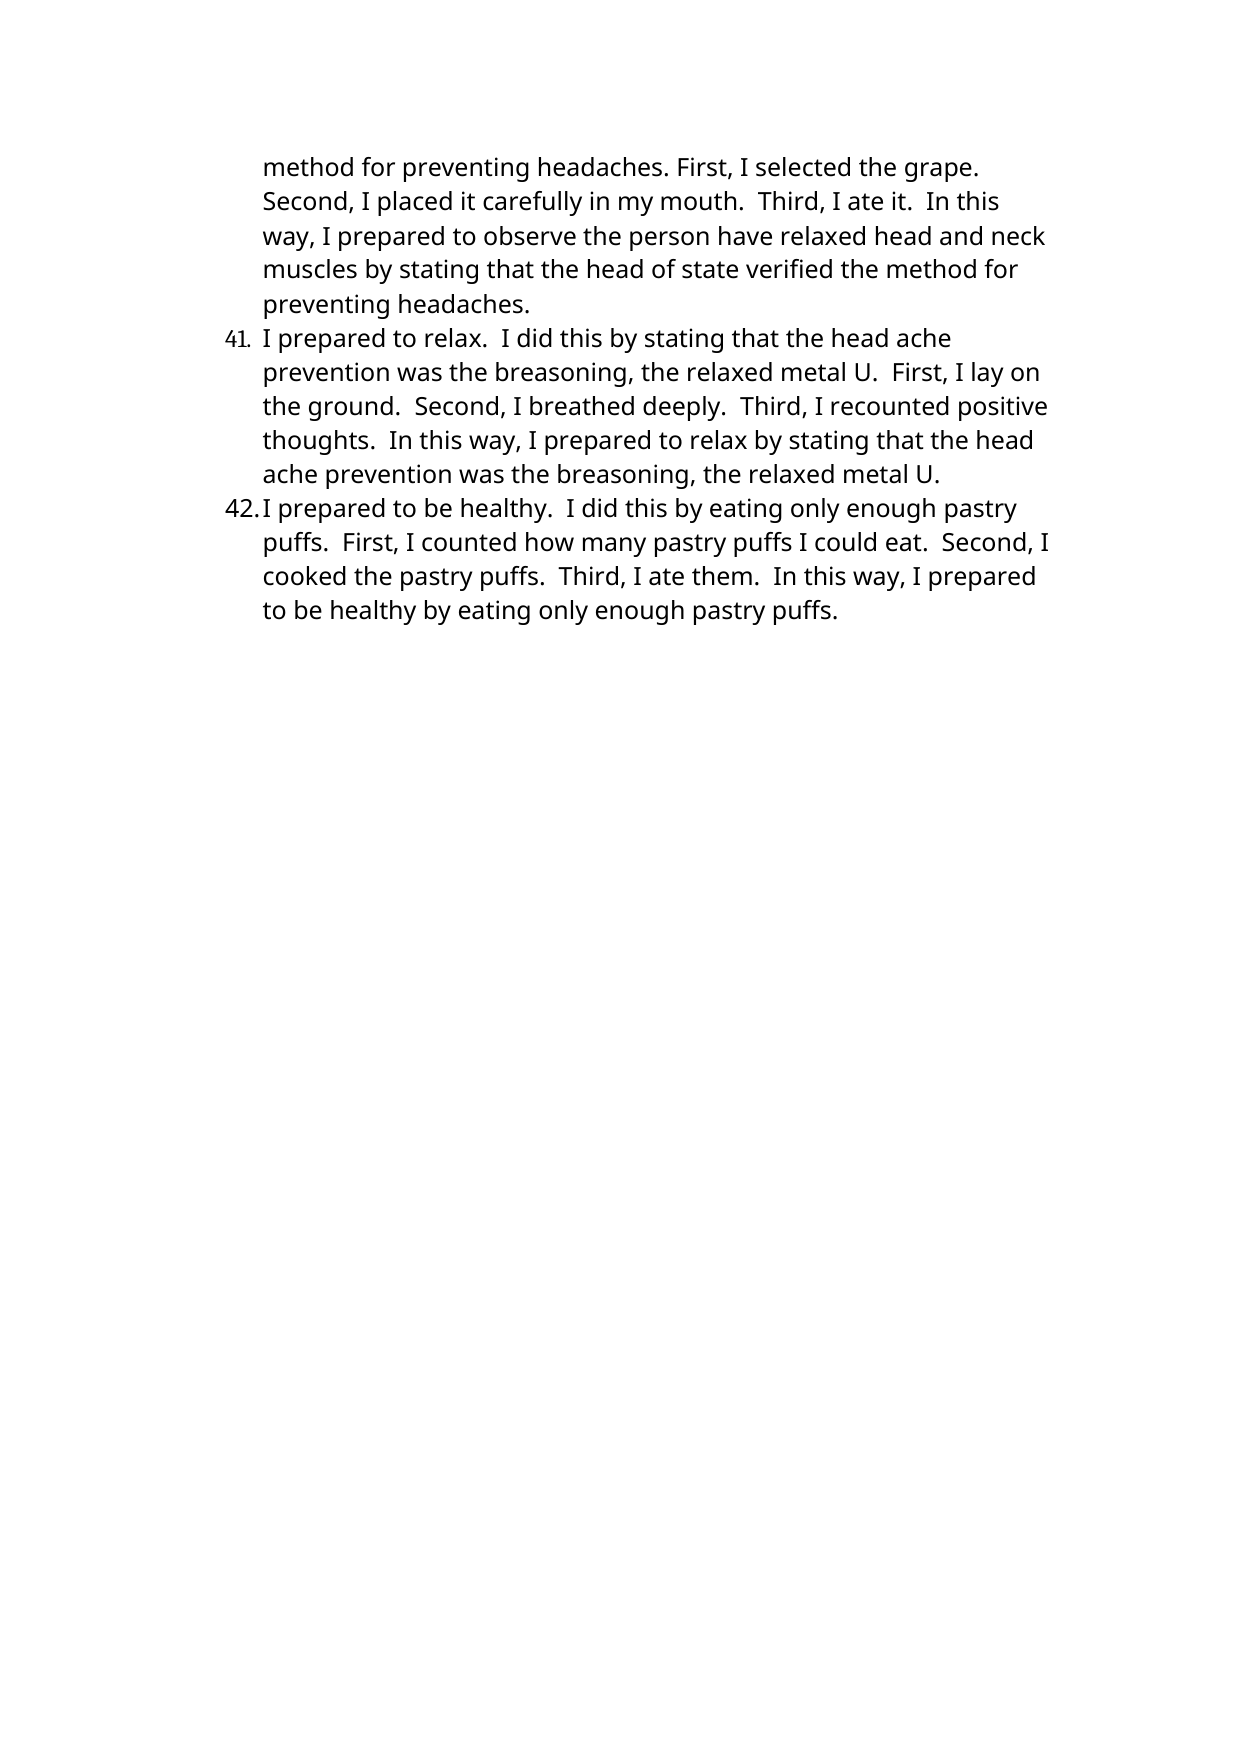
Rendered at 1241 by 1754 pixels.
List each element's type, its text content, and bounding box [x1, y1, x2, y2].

list method for preventing headaches. First, I selected the grape. Second, I placed it carefully in my mouth. Third, I ate it. In this way, I prepared to observe the person have relaxed head and neck muscles by stating that the head of state verified the method for preventing headaches. [225, 150, 1053, 320]
list I prepared to relax. I did this by stating that the head ache prevention was the breasoning, the relaxed metal U. First, I lay on the ground. Second, I breathed deeply. Third, I recounted positive thoughts. In this way, I prepared to relax by stating that the head ache prevention was the breasoning, the relaxed metal U. [225, 320, 1053, 491]
list I prepared to be healthy. I did this by eating only enough pastry puffs. First, I counted how many pastry puffs I could eat. Second, I cooked the pastry puffs. Third, I ate them. In this way, I prepared to be healthy by eating only enough pastry puffs. [225, 491, 1053, 627]
